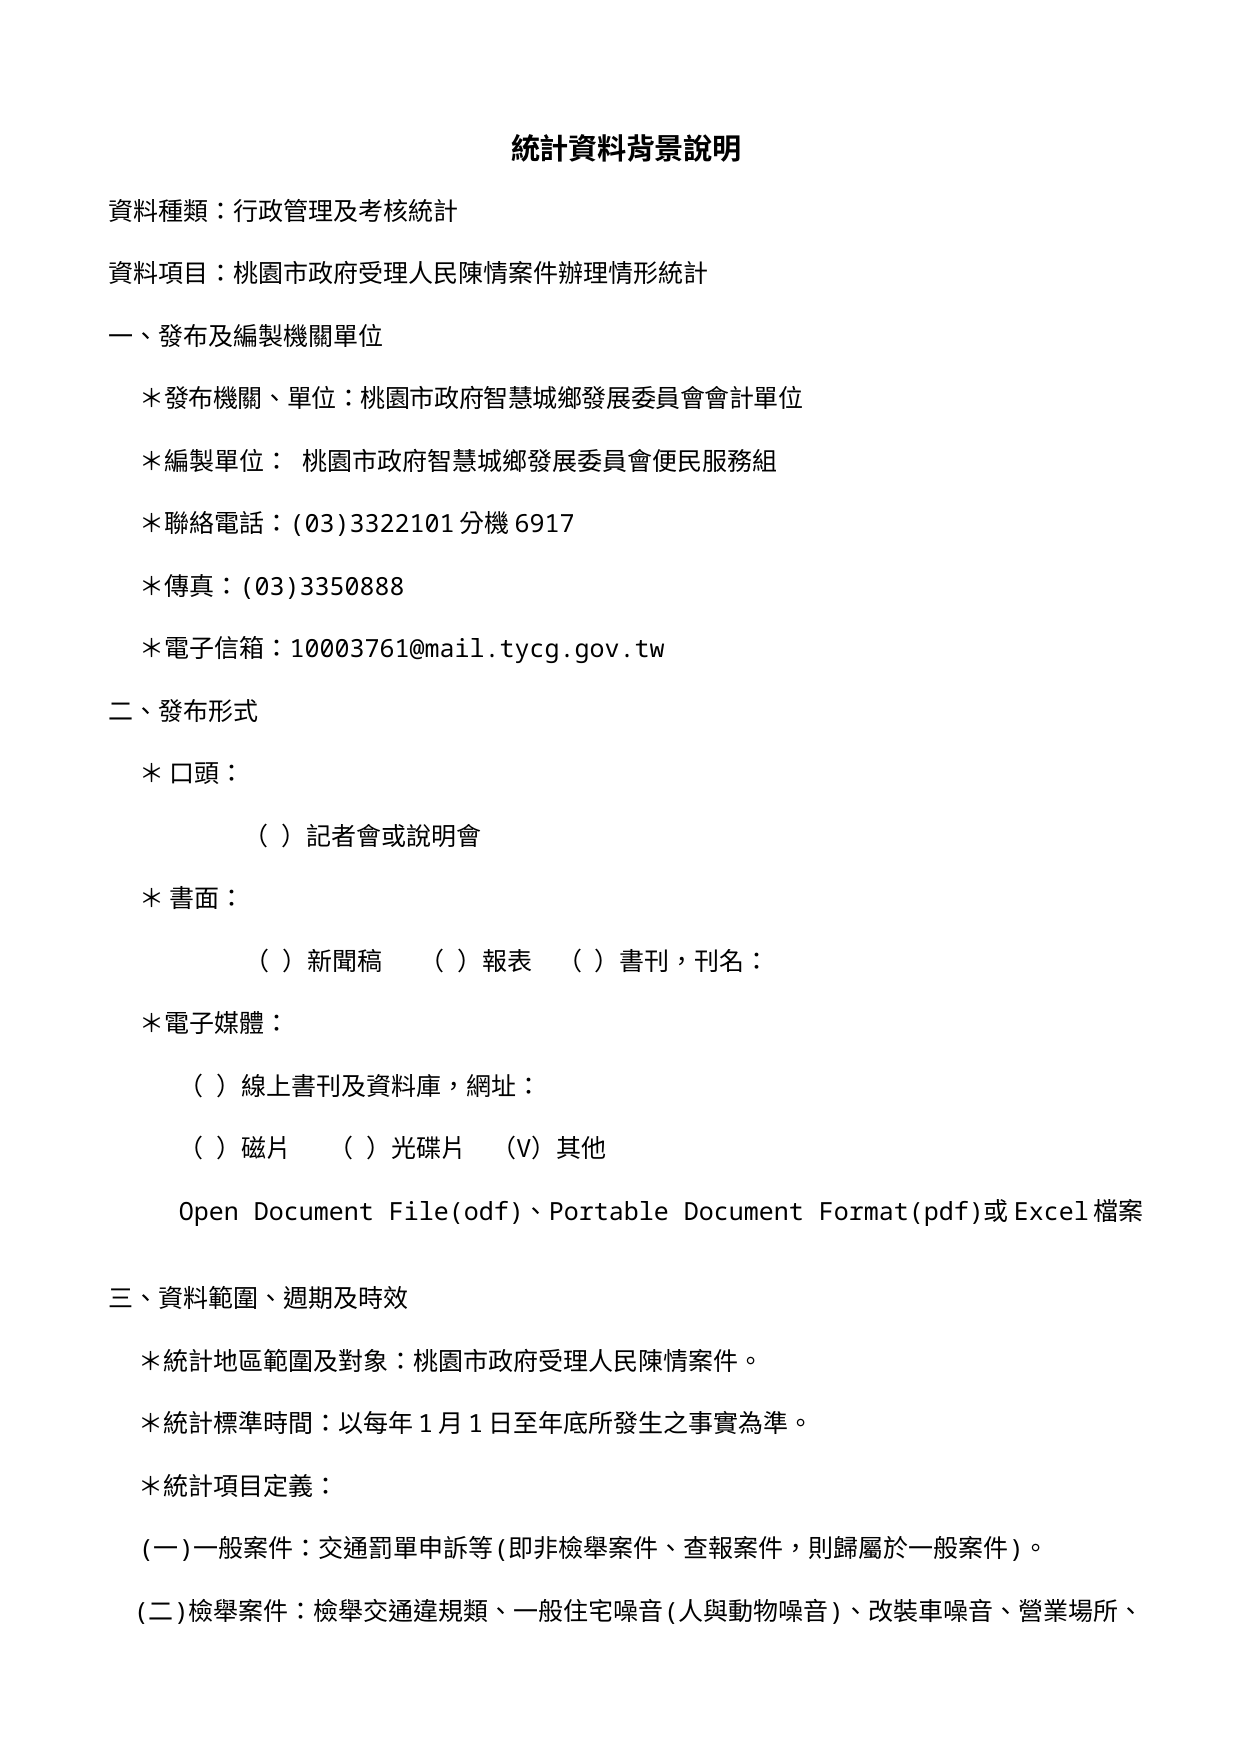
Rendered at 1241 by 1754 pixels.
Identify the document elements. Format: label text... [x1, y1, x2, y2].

table_header 統計資料背景說明 資料種類：行政管理及考核統計 資料項目：桃園市政府受理人民陳情案件辦理情形統計 一、發布及編製機關單位 ＊發布機關、單位：桃園市政府智慧城鄉發展委員會會計單位 ＊編製單位： 桃園市政府智慧城鄉發展委員會便民服務組 ＊聯絡電話：(03)3322101分機6917 ＊傳真：(03)3350888 ＊電子信箱：10003761@mail.tycg.gov.tw 二、發布形式 口頭： （ ）記者會或說明會 書面： （ ）新聞稿 （ ）報表 （ ）書刊，刊名： ＊電子媒體： （ ）線上書刊及資料庫，網址： （ ）磁片 （ ）光碟片 （V）其他 Open Document File(odf)、Portable Document Format(pdf)或Excel檔案 三、資料範圍、週期及時效 ＊統計地區範圍及對象：桃園市政府受理人民陳情案件。 ＊統計標準時間：以每年1月1日至年底所發生之事實為準。 ＊統計項目定義： (一)一般案件：交通罰單申訴等(即非檢舉案件、查報案件，則歸屬於一般案件)。 (二)檢舉案件：檢舉交通違規類、一般住宅噪音(人與動物噪音)、改裝車噪音、營業場所、 [98, 105, 1155, 1630]
